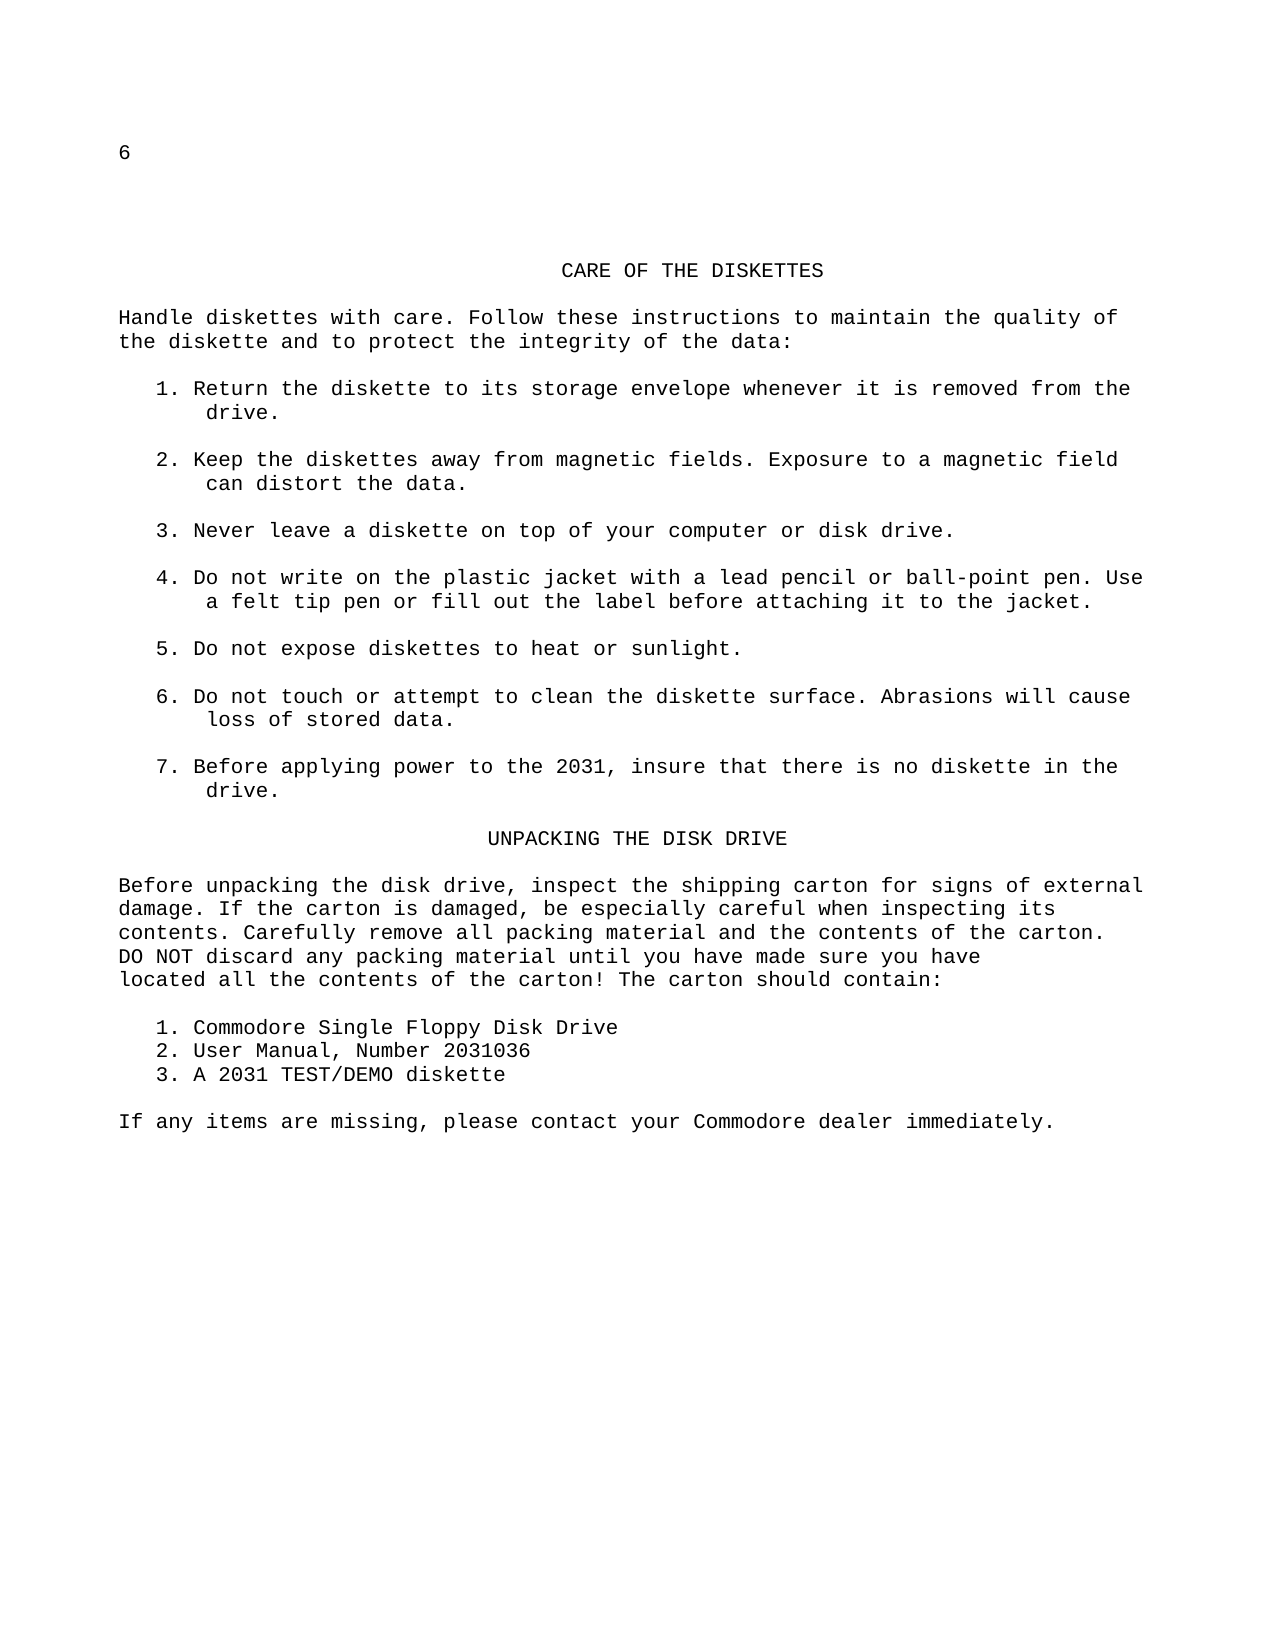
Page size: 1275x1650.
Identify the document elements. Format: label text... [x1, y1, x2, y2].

text Handle diskettes with care. Follow these instructions to maintain the quality of [118, 307, 1157, 331]
text DO NOT discard any packing material until you have made sure you have [118, 946, 1157, 969]
text If any items are missing, please contact your Commodore dealer immediately. [118, 1111, 1157, 1135]
text CARE OF THE DISKETTES [118, 260, 1157, 284]
text drive. [118, 780, 1157, 804]
text drive. [118, 402, 1157, 426]
text 6. Do not touch or attempt to clean the diskette surface. Abrasions will cause [118, 686, 1157, 709]
text the diskette and to protect the integrity of the data: [118, 331, 1157, 354]
text 3. A 2031 TEST/DEMO diskette [118, 1064, 1157, 1088]
text 6 [118, 142, 1157, 165]
text located all the contents of the carton! The carton should contain: [118, 969, 1157, 993]
text 2. Keep the diskettes away from magnetic fields. Exposure to a magnetic field [118, 449, 1157, 473]
text Before unpacking the disk drive, inspect the shipping carton for signs of external [118, 875, 1157, 898]
text contents. Carefully remove all packing material and the contents of the carton. [118, 922, 1157, 946]
text 7. Before applying power to the 2031, insure that there is no diskette in the [118, 757, 1157, 780]
text 5. Do not expose diskettes to heat or sunlight. [118, 638, 1157, 662]
text a felt tip pen or fill out the label before attaching it to the jacket. [118, 591, 1157, 615]
text loss of stored data. [118, 709, 1157, 733]
text UNPACKING THE DISK DRIVE [118, 827, 1157, 851]
text 1. Return the diskette to its storage envelope whenever it is removed from the [118, 378, 1157, 402]
text can distort the data. [118, 473, 1157, 496]
text 2. User Manual, Number 2031036 [118, 1040, 1157, 1064]
text damage. If the carton is damaged, be especially careful when inspecting its [118, 898, 1157, 922]
text 4. Do not write on the plastic jacket with a lead pencil or ball-point pen. Use [118, 567, 1157, 591]
text [118, 1489, 1157, 1513]
text 1. Commodore Single Floppy Disk Drive [118, 1017, 1157, 1040]
text 3. Never leave a diskette on top of your computer or disk drive. [118, 520, 1157, 544]
